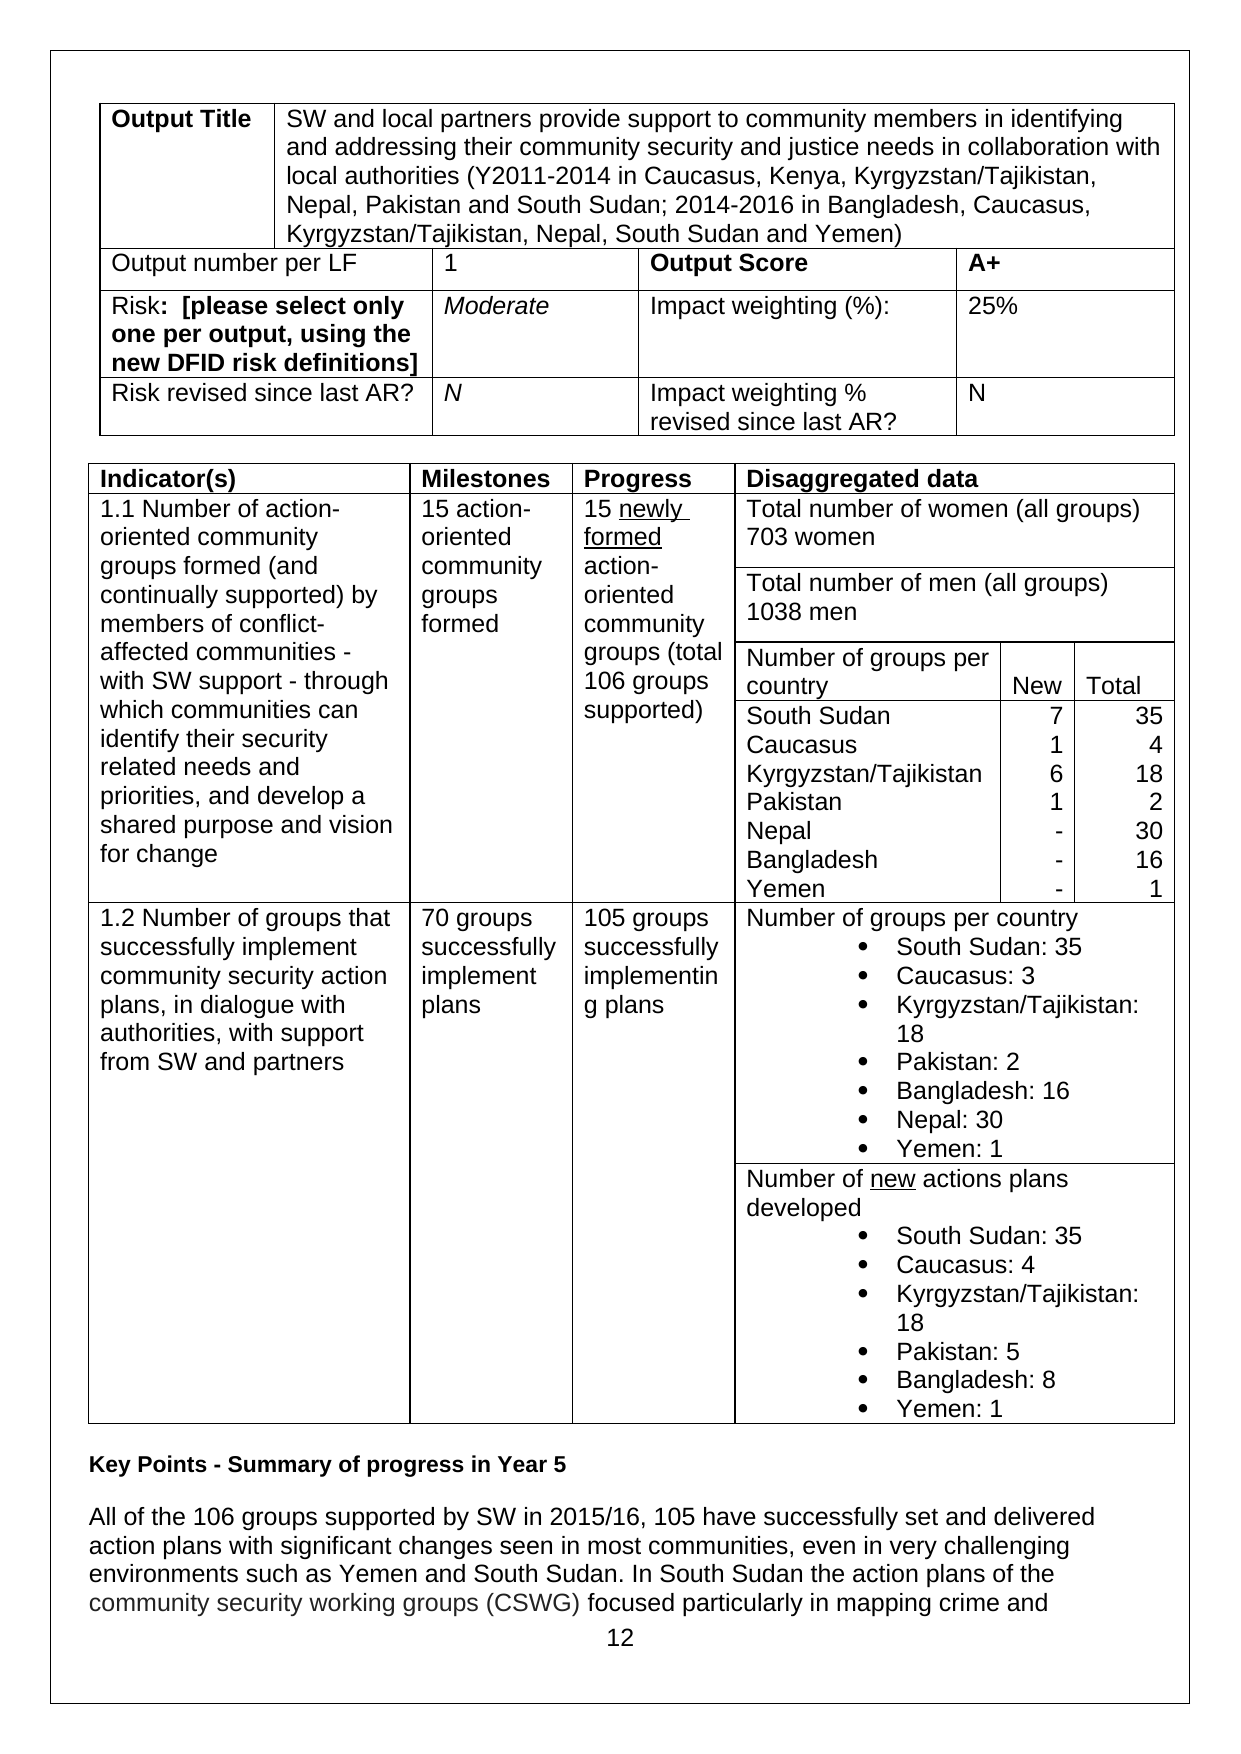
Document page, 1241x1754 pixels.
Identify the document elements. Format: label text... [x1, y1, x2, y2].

text Key Points - Summary of progress in Year 5 [89, 1451, 1152, 1477]
table_cell Moderate [433, 291, 638, 377]
table_cell South Sudan Caucasus Kyrgyzstan/Tajikistan Pakistan Nepal Bangladesh Yemen [736, 701, 1000, 902]
table_header Progress [573, 464, 734, 493]
table_cell 15 action-oriented community groups formed [411, 494, 572, 902]
table_cell Output Score [639, 249, 956, 289]
table_cell Total number of men (all groups) 1038 men [736, 568, 1174, 641]
table_cell 70 groups successfully implement plans [411, 903, 572, 1423]
table_cell 35 4 18 2 30 16 1 [1075, 701, 1174, 902]
table_cell Number of new actions plans developed South Sudan: 35 Caucasus: 4 Kyrgyzstan/Tajikistan: 18 Pakistan: 5 Bangladesh: 8 Yemen: 1 [736, 1164, 1174, 1423]
table_cell Output number per LF [101, 249, 432, 289]
table_cell 7 1 6 1 - - - [1001, 701, 1074, 902]
table_cell N [957, 378, 1174, 435]
table_cell Risk: [please select only one per output, using the new DFID risk definitions] [101, 291, 432, 377]
table_header Milestones [411, 464, 572, 493]
table_cell 1.2 Number of groups that successfully implement community security action plans, in dialogue with authorities, with support from SW and partners [89, 903, 409, 1423]
table_header SW and local partners provide support to community members in identifying and addressing their community security and justice needs in collaboration with local authorities (Y2011-2014 in Caucasus, Kenya, Kyrgyzstan/Tajikistan, Nepal, Pakistan and South Sudan; 2014-2016 in Bangladesh, Caucasus, Kyrgyzstan/Tajikistan, Nepal, South Sudan and Yemen) [275, 104, 1174, 247]
table_header Output Title [101, 104, 274, 247]
text All of the 106 groups supported by SW in 2015/16, 105 have successfully set and delivered action plans with significant changes seen in most communities, even in very challenging environments such as Yemen and South Sudan. In South Sudan the action plans of the community security working groups (CSWG) focused particularly in mapping crime and [89, 1502, 1152, 1617]
table_cell Total [1075, 643, 1174, 700]
table_cell 105 groups successfully implementing plans [573, 903, 734, 1423]
table_cell 25% [957, 291, 1174, 377]
table_cell 15 newly formed action-oriented community groups (total 106 groups supported) [573, 494, 734, 902]
table_cell 1.1 Number of action-oriented community groups formed (and continually supported) by members of conflict-affected communities - with SW support - through which communities can identify their security related needs and priorities, and develop a shared purpose and vision for change [89, 494, 409, 902]
table_cell 1 [433, 249, 638, 289]
table_cell Number of groups per country [736, 643, 1000, 700]
table_cell Number of groups per country South Sudan: 35 Caucasus: 3 Kyrgyzstan/Tajikistan: 18 Pakistan: 2 Bangladesh: 16 Nepal: 30 Yemen: 1 [736, 903, 1174, 1163]
table_cell Risk revised since last AR? [101, 378, 432, 435]
table_cell New [1001, 643, 1074, 700]
table_cell Total number of women (all groups) 703 women [736, 494, 1174, 567]
table_header Disaggregated data [736, 464, 1174, 493]
table_cell N [433, 378, 638, 435]
table_cell Impact weighting % revised since last AR? [639, 378, 956, 435]
table_cell A+ [957, 249, 1174, 289]
table_cell Impact weighting (%): [639, 291, 956, 377]
table_header Indicator(s) [89, 464, 409, 493]
